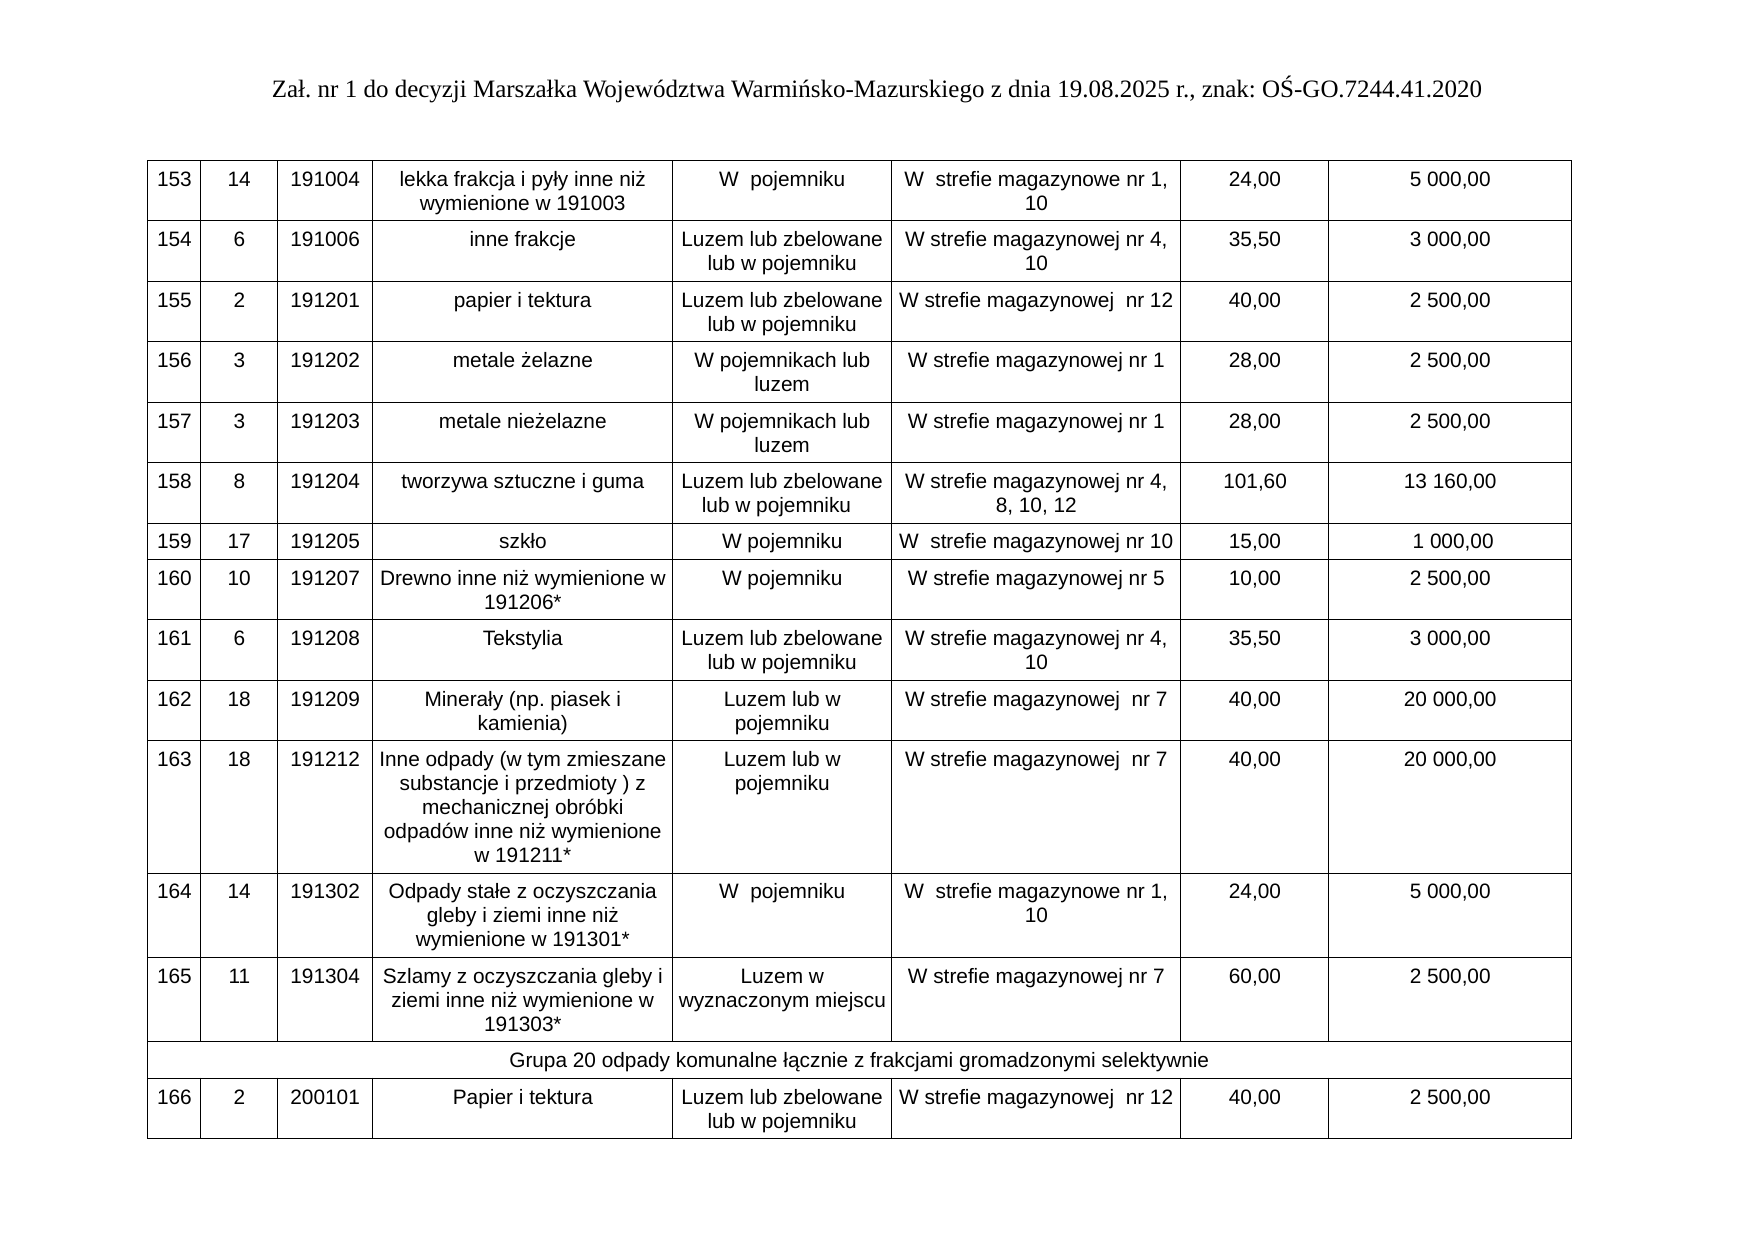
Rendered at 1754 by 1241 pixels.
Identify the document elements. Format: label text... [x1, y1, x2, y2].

table_cell 20 000,00 [1329, 741, 1571, 872]
table_cell 24,00 [1181, 161, 1328, 220]
table_cell 40,00 [1181, 681, 1328, 740]
table_cell W strefie magazynowej nr 7 [892, 681, 1180, 740]
table_cell papier i tektura [373, 282, 672, 341]
table_cell 40,00 [1181, 741, 1328, 872]
table_cell 8 [201, 463, 277, 522]
table_cell 17 [201, 524, 277, 559]
table_cell tworzywa sztuczne i guma [373, 463, 672, 522]
table_cell 191006 [278, 221, 372, 281]
table_cell 60,00 [1181, 958, 1328, 1041]
table_cell 14 [201, 161, 277, 220]
table_cell 35,50 [1181, 221, 1328, 281]
table_cell 165 [148, 958, 200, 1041]
table_cell 18 [201, 681, 277, 740]
table_cell W pojemniku [673, 161, 891, 220]
table_cell 6 [201, 221, 277, 281]
table_cell W strefie magazynowej nr 12 [892, 282, 1180, 341]
table_cell 2 500,00 [1329, 560, 1571, 619]
table_cell inne frakcje [373, 221, 672, 281]
table_cell 6 [201, 620, 277, 680]
table_cell 191304 [278, 958, 372, 1041]
table_cell Luzem lub w pojemniku [673, 681, 891, 740]
table_cell W strefie magazynowej nr 5 [892, 560, 1180, 619]
table_cell Minerały (np. piasek i kamienia) [373, 681, 672, 740]
table_cell 101,60 [1181, 463, 1328, 522]
table_cell 2 500,00 [1329, 403, 1571, 462]
table_cell W strefie magazynowej nr 7 [892, 741, 1180, 872]
table_cell 5 000,00 [1329, 874, 1571, 957]
table_cell W strefie magazynowej nr 10 [892, 524, 1180, 559]
table_cell W pojemniku [673, 874, 891, 957]
table_cell 156 [148, 342, 200, 402]
table_cell W pojemniku [673, 524, 891, 559]
table_cell 191208 [278, 620, 372, 680]
table_cell 14 [201, 874, 277, 957]
table_cell 1 000,00 [1329, 524, 1571, 559]
table_cell 164 [148, 874, 200, 957]
table_cell metale nieżelazne [373, 403, 672, 462]
table_cell 191203 [278, 403, 372, 462]
table_cell W strefie magazynowej nr 7 [892, 958, 1180, 1041]
table_cell 11 [201, 958, 277, 1041]
table_cell W strefie magazynowej nr 4, 10 [892, 221, 1180, 281]
table_cell 200101 [278, 1079, 372, 1138]
table_cell Luzem w wyznaczonym miejscu [673, 958, 891, 1041]
table_cell Luzem lub zbelowane lub w pojemniku [673, 1079, 891, 1138]
table_cell 2 [201, 282, 277, 341]
table_cell W strefie magazynowej nr 1 [892, 403, 1180, 462]
table_cell 28,00 [1181, 342, 1328, 402]
table_cell Inne odpady (w tym zmieszane substancje i przedmioty ) z mechanicznej obróbki odpadów inne niż wymienione w 191211* [373, 741, 672, 872]
table_cell 154 [148, 221, 200, 281]
table_cell W strefie magazynowej nr 4, 10 [892, 620, 1180, 680]
table_cell 160 [148, 560, 200, 619]
table_cell 159 [148, 524, 200, 559]
table_cell W pojemnikach lub luzem [673, 403, 891, 462]
table_cell W strefie magazynowe nr 1, 10 [892, 161, 1180, 220]
table_cell 162 [148, 681, 200, 740]
table_cell 161 [148, 620, 200, 680]
table_cell 35,50 [1181, 620, 1328, 680]
table_cell 18 [201, 741, 277, 872]
table_cell 191202 [278, 342, 372, 402]
table_cell 191201 [278, 282, 372, 341]
table_cell Luzem lub zbelowane lub w pojemniku [673, 463, 891, 522]
table_cell szkło [373, 524, 672, 559]
table_cell Tekstylia [373, 620, 672, 680]
table_cell 5 000,00 [1329, 161, 1571, 220]
table_cell 3 [201, 342, 277, 402]
table_cell W pojemniku [673, 560, 891, 619]
table_cell Luzem lub w pojemniku [673, 741, 891, 872]
table_cell 163 [148, 741, 200, 872]
table_cell 15,00 [1181, 524, 1328, 559]
table_cell Papier i tektura [373, 1079, 672, 1138]
table_cell 191209 [278, 681, 372, 740]
table_cell 2 [201, 1079, 277, 1138]
table_cell 153 [148, 161, 200, 220]
table_cell Grupa 20 odpady komunalne łącznie z frakcjami gromadzonymi selektywnie [148, 1042, 1571, 1078]
table_cell 157 [148, 403, 200, 462]
table_cell lekka frakcja i pyły inne niż wymienione w 191003 [373, 161, 672, 220]
table_cell Luzem lub zbelowane lub w pojemniku [673, 620, 891, 680]
table_cell 40,00 [1181, 282, 1328, 341]
table_cell 3 [201, 403, 277, 462]
table_cell 13 160,00 [1329, 463, 1571, 522]
table_cell W strefie magazynowej nr 1 [892, 342, 1180, 402]
table_cell 191207 [278, 560, 372, 619]
table_cell 2 500,00 [1329, 958, 1571, 1041]
table_cell Drewno inne niż wymienione w 191206* [373, 560, 672, 619]
table_cell Szlamy z oczyszczania gleby i ziemi inne niż wymienione w 191303* [373, 958, 672, 1041]
table_cell W strefie magazynowej nr 12 [892, 1079, 1180, 1138]
table_cell Luzem lub zbelowane lub w pojemniku [673, 282, 891, 341]
table_cell 191204 [278, 463, 372, 522]
table_cell 2 500,00 [1329, 342, 1571, 402]
table_cell 191205 [278, 524, 372, 559]
table_cell 10,00 [1181, 560, 1328, 619]
table_cell W pojemnikach lub luzem [673, 342, 891, 402]
table_cell 20 000,00 [1329, 681, 1571, 740]
table_cell 166 [148, 1079, 200, 1138]
table_cell 191004 [278, 161, 372, 220]
table_cell W strefie magazynowej nr 4, 8, 10, 12 [892, 463, 1180, 522]
table_cell 155 [148, 282, 200, 341]
table_cell 40,00 [1181, 1079, 1328, 1138]
table_cell 10 [201, 560, 277, 619]
table_cell 158 [148, 463, 200, 522]
table_cell 2 500,00 [1329, 1079, 1571, 1138]
table_cell Luzem lub zbelowane lub w pojemniku [673, 221, 891, 281]
table_cell 24,00 [1181, 874, 1328, 957]
table_cell 191302 [278, 874, 372, 957]
table_cell Odpady stałe z oczyszczania gleby i ziemi inne niż wymienione w 191301* [373, 874, 672, 957]
table_cell 28,00 [1181, 403, 1328, 462]
table_cell 3 000,00 [1329, 221, 1571, 281]
table_cell 3 000,00 [1329, 620, 1571, 680]
table_cell W strefie magazynowe nr 1, 10 [892, 874, 1180, 957]
table_cell 191212 [278, 741, 372, 872]
table_cell 2 500,00 [1329, 282, 1571, 341]
table_cell metale żelazne [373, 342, 672, 402]
